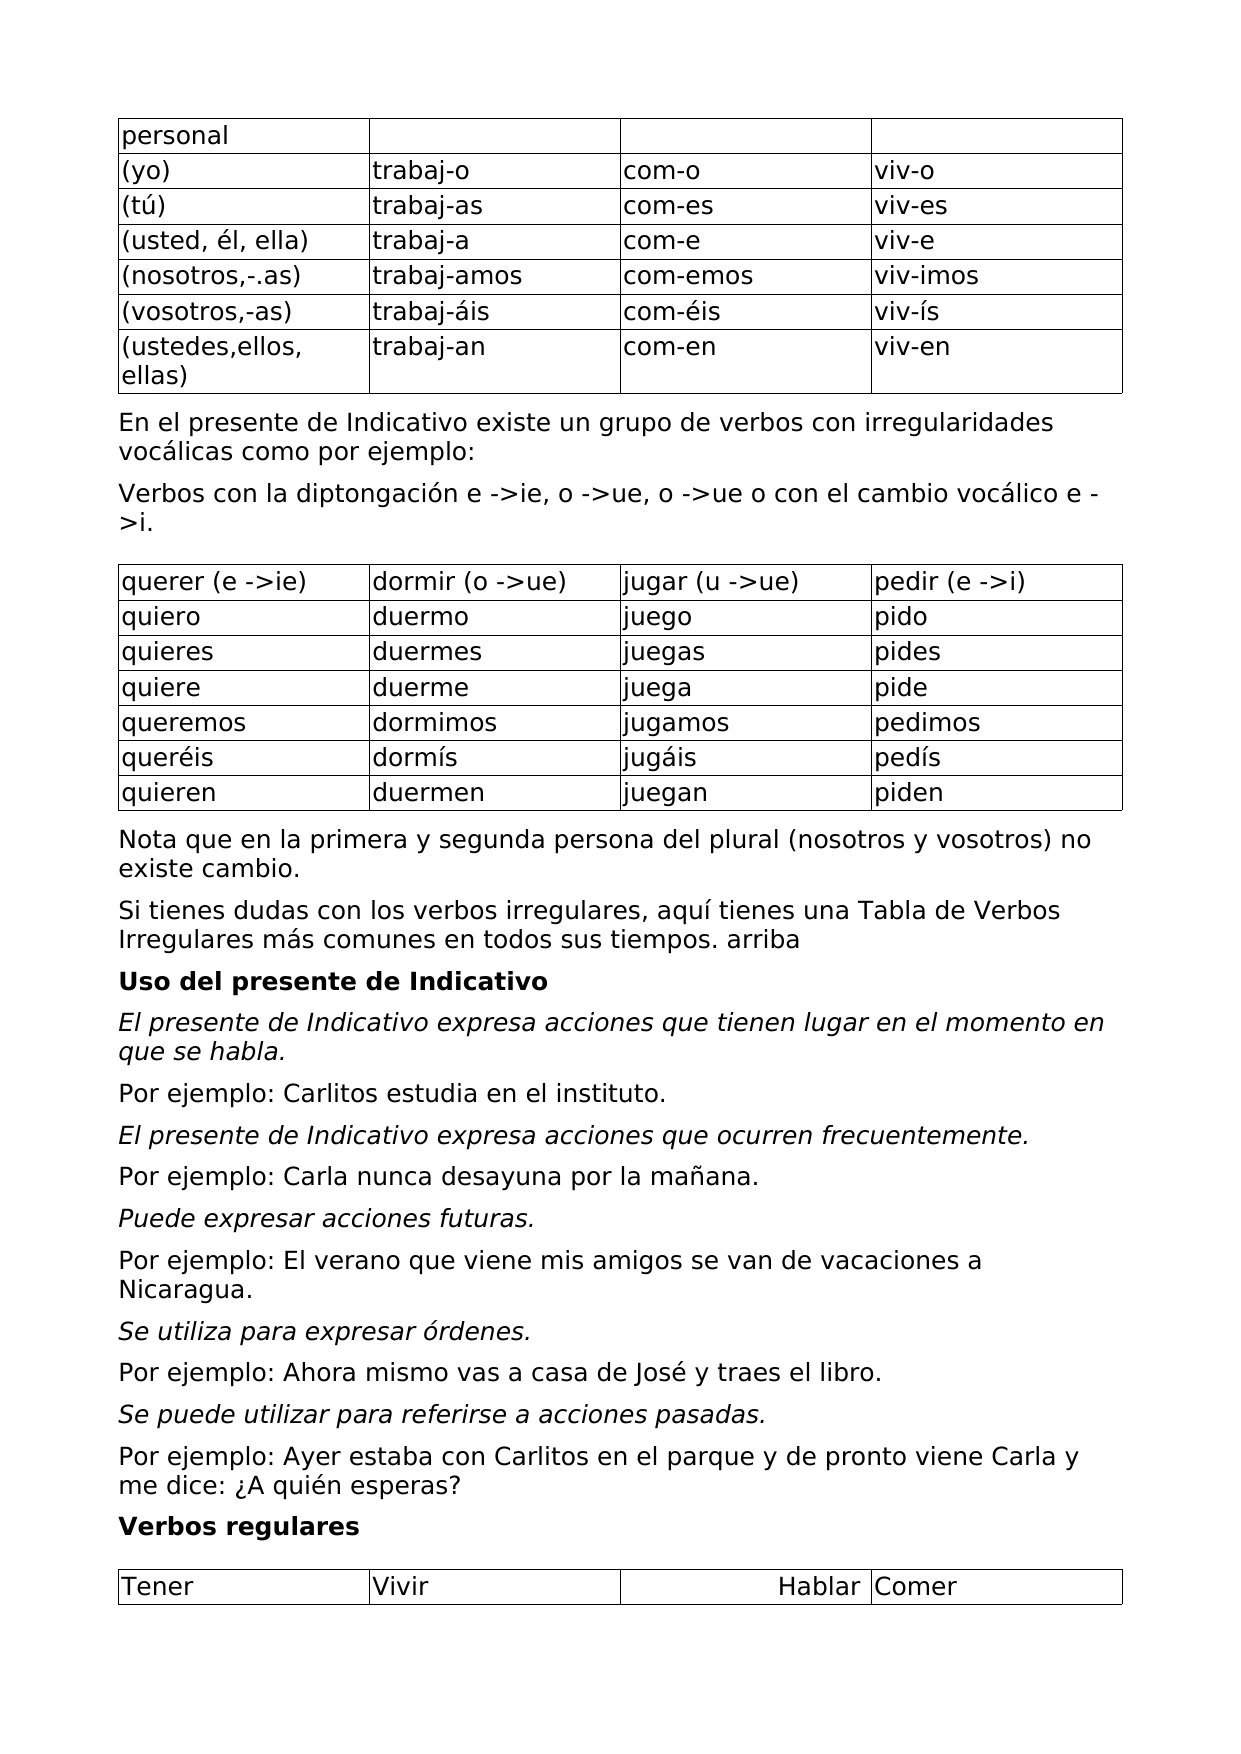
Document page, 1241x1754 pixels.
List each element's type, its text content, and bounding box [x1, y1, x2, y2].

table_cell viv-e [872, 225, 1122, 258]
table_cell viv-ís [872, 295, 1122, 329]
table_cell juega [621, 671, 871, 705]
table_cell pido [872, 601, 1122, 634]
text El presente de Indicativo expresa acciones que tienen lugar en el momento en que se habla. [118, 1008, 1122, 1067]
text Por ejemplo: El verano que viene mis amigos se van de vacaciones a Nicaragua. [118, 1246, 1122, 1304]
table_cell pedís [872, 741, 1122, 775]
text Por ejemplo: Carla nunca desayuna por la mañana. [118, 1162, 1122, 1192]
table_cell pide [872, 671, 1122, 705]
table_cell viv-en [872, 330, 1122, 393]
text Por ejemplo: Ayer estaba con Carlitos en el parque y de pronto viene Carla y me dice: ¿A quién esperas? [118, 1442, 1122, 1500]
table_header pedir (e ->i) [872, 565, 1122, 599]
table_cell viv-imos [872, 260, 1122, 294]
table_cell com-en [621, 330, 871, 393]
table_cell jugamos [621, 706, 871, 740]
table_cell viv-o [872, 154, 1122, 188]
table_cell (tú) [119, 189, 369, 223]
table_cell duerme [370, 671, 620, 705]
table_cell (vosotros,-as) [119, 295, 369, 329]
table_cell (yo) [119, 154, 369, 188]
table_cell juegas [621, 636, 871, 670]
table_header Vivir [370, 1570, 620, 1604]
text Se puede utilizar para referirse a acciones pasadas. [118, 1400, 1122, 1429]
table_cell juegan [621, 776, 871, 810]
text Por ejemplo: Carlitos estudia en el instituto. [118, 1079, 1122, 1108]
table_cell com-es [621, 189, 871, 223]
table_cell pedimos [872, 706, 1122, 740]
table_cell com-e [621, 225, 871, 258]
table_cell trabaj-amos [370, 260, 620, 294]
table_cell duermes [370, 636, 620, 670]
text Puede expresar acciones futuras. [118, 1204, 1122, 1233]
table_cell dormís [370, 741, 620, 775]
table_cell trabaj-o [370, 154, 620, 188]
table_cell juego [621, 601, 871, 634]
table_header personal [119, 119, 369, 153]
table_header Tener [119, 1570, 369, 1604]
table_header Comer [872, 1570, 1122, 1604]
text En el presente de Indicativo existe un grupo de verbos con irregularidades vocálicas como por ejemplo: [118, 408, 1122, 466]
table_cell queremos [119, 706, 369, 740]
text Por ejemplo: Ahora mismo vas a casa de José y traes el libro. [118, 1358, 1122, 1387]
table_cell duermo [370, 601, 620, 634]
text Verbos regulares [118, 1512, 1122, 1542]
table_cell viv-es [872, 189, 1122, 223]
table_cell pides [872, 636, 1122, 670]
table_cell quieres [119, 636, 369, 670]
text El presente de Indicativo expresa acciones que ocurren frecuentemente. [118, 1121, 1122, 1150]
table_cell queréis [119, 741, 369, 775]
table_header Hablar [621, 1570, 871, 1604]
table_cell quiero [119, 601, 369, 634]
table_cell (ustedes,ellos, ellas) [119, 330, 369, 393]
table_cell com-éis [621, 295, 871, 329]
table_header [872, 119, 1122, 153]
table_header jugar (u ->ue) [621, 565, 871, 599]
table_header querer (e ->ie) [119, 565, 369, 599]
table_cell duermen [370, 776, 620, 810]
table_header dormir (o ->ue) [370, 565, 620, 599]
table_cell com-emos [621, 260, 871, 294]
table_cell quiere [119, 671, 369, 705]
table_cell jugáis [621, 741, 871, 775]
table_header [370, 119, 620, 153]
table_cell (nosotros,-.as) [119, 260, 369, 294]
table_header [621, 119, 871, 153]
table_cell trabaj-an [370, 330, 620, 393]
text Nota que en la primera y segunda persona del plural (nosotros y vosotros) no existe cambio. [118, 825, 1122, 883]
table_cell quieren [119, 776, 369, 810]
table_cell trabaj-as [370, 189, 620, 223]
text Se utiliza para expresar órdenes. [118, 1317, 1122, 1346]
text Uso del presente de Indicativo [118, 967, 1122, 996]
table_cell trabaj-áis [370, 295, 620, 329]
table_cell (usted, él, ella) [119, 225, 369, 258]
table_cell piden [872, 776, 1122, 810]
table_cell com-o [621, 154, 871, 188]
text Si tienes dudas con los verbos irregulares, aquí tienes una Tabla de Verbos Irregulares más comunes en todos sus tiempos. arriba [118, 896, 1122, 954]
table_cell dormimos [370, 706, 620, 740]
table_cell trabaj-a [370, 225, 620, 258]
text Verbos con la diptongación e ->ie, o ->ue, o ->ue o con el cambio vocálico e ->i. [118, 479, 1122, 537]
